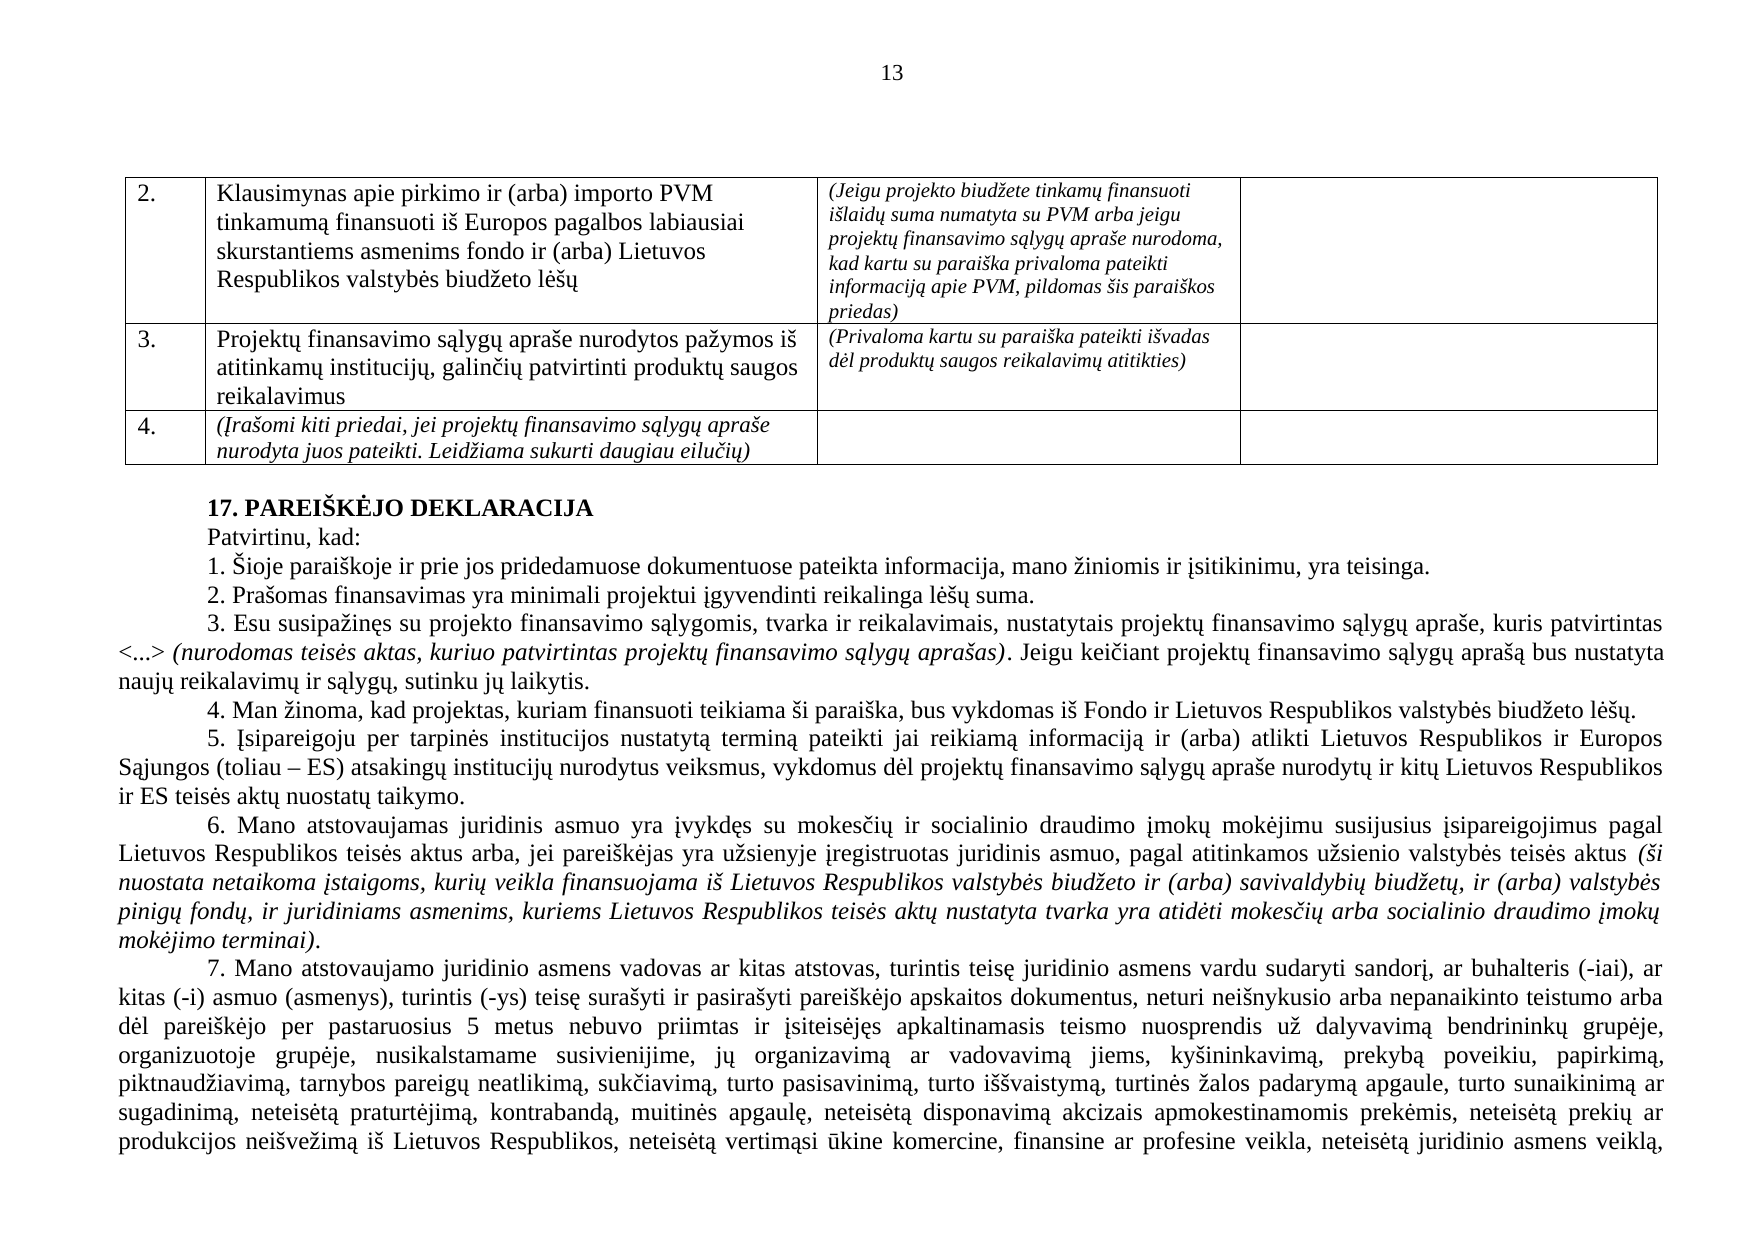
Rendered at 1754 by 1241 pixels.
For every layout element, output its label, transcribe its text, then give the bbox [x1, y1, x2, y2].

text 4. Man žinoma, kad projektas, kuriam finansuoti teikiama ši paraiška, bus vykdomas iš Fondo ir Lietuvos Respublikos valstybės biudžeto lėšų. [118, 695, 1665, 723]
table_cell 3. [126, 324, 205, 410]
table_cell [1241, 411, 1657, 464]
table_cell (Privaloma kartu su paraiška pateikti išvadas dėl produktų saugos reikalavimų atitikties) [818, 324, 1240, 410]
text Patvirtinu, kad: [118, 522, 1665, 551]
table_cell [1241, 178, 1657, 323]
text 3. Esu susipažinęs su projekto finansavimo sąlygomis, tvarka ir reikalavimais, nustatytais projektų finansavimo sąlygų apraše, kuris patvirtintas <...> (nurodomas teisės aktas, kuriuo patvirtintas projektų finansavimo sąlygų aprašas). Jeigu keičiant projektų finansavimo sąlygų aprašą bus nustatyta naujų reikalavimų ir sąlygų, sutinku jų laikytis. [118, 608, 1665, 695]
text 6. Mano atstovaujamas juridinis asmuo yra įvykdęs su mokesčių ir socialinio draudimo įmokų mokėjimu susijusius įsipareigojimus pagal Lietuvos Respublikos teisės aktus arba, jei pareiškėjas yra užsienyje įregistruotas juridinis asmuo, pagal atitinkamos užsienio valstybės teisės aktus (ši nuostata netaikoma įstaigoms, kurių veikla finansuojama iš Lietuvos Respublikos valstybės biudžeto ir (arba) savivaldybių biudžetų, ir (arba) valstybės pinigų fondų, ir juridiniams asmenims, kuriems Lietuvos Respublikos teisės aktų nustatyta tvarka yra atidėti mokesčių arba socialinio draudimo įmokų mokėjimo terminai). [118, 810, 1665, 953]
table_cell Klausimynas apie pirkimo ir (arba) importo PVM tinkamumą finansuoti iš Europos pagalbos labiausiai skurstantiems asmenims fondo ir (arba) Lietuvos Respublikos valstybės biudžeto lėšų [206, 178, 817, 323]
table_cell 4. [126, 411, 205, 464]
table_cell (Įrašomi kiti priedai, jei projektų finansavimo sąlygų apraše nurodyta juos pateikti. Leidžiama sukurti daugiau eilučių) [206, 411, 817, 464]
text 17. PAREIŠKĖJO DEKLARACIJA [118, 493, 1665, 522]
table_cell [818, 411, 1240, 464]
text 7. Mano atstovaujamo juridinio asmens vadovas ar kitas atstovas, turintis teisę juridinio asmens vardu sudaryti sandorį, ar buhalteris (-iai), ar kitas (-i) asmuo (asmenys), turintis (-ys) teisę surašyti ir pasirašyti pareiškėjo apskaitos dokumentus, neturi neišnykusio arba nepanaikinto teistumo arba dėl pareiškėjo per pastaruosius 5 metus nebuvo priimtas ir įsiteisėjęs apkaltinamasis teismo nuosprendis už dalyvavimą bendrininkų grupėje, organizuotoje grupėje, nusikalstamame susivienijime, jų organizavimą ar vadovavimą jiems, kyšininkavimą, prekybą poveikiu, papirkimą, piktnaudžiavimą, tarnybos pareigų neatlikimą, sukčiavimą, turto pasisavinimą, turto iššvaistymą, turtinės žalos padarymą apgaule, turto sunaikinimą ar sugadinimą, neteisėtą praturtėjimą, kontrabandą, muitinės apgaulę, neteisėtą disponavimą akcizais apmokestinamomis prekėmis, neteisėtą prekių ar produkcijos neišvežimą iš Lietuvos Respublikos, neteisėtą vertimąsi ūkine komercine, finansine ar profesine veikla, neteisėtą juridinio asmens veiklą, [118, 953, 1665, 1155]
table_cell 2. [126, 178, 205, 323]
text 5. Įsipareigoju per tarpinės institucijos nustatytą terminą pateikti jai reikiamą informaciją ir (arba) atlikti Lietuvos Respublikos ir Europos Sąjungos (toliau – ES) atsakingų institucijų nurodytus veiksmus, vykdomus dėl projektų finansavimo sąlygų apraše nurodytų ir kitų Lietuvos Respublikos ir ES teisės aktų nuostatų taikymo. [118, 723, 1665, 810]
text 1. Šioje paraiškoje ir prie jos pridedamuose dokumentuose pateikta informacija, mano žiniomis ir įsitikinimu, yra teisinga. [118, 551, 1665, 580]
table_cell [1241, 324, 1657, 410]
text 2. Prašomas finansavimas yra minimali projektui įgyvendinti reikalinga lėšų suma. [118, 580, 1665, 608]
table_cell Projektų finansavimo sąlygų apraše nurodytos pažymos iš atitinkamų institucijų, galinčių patvirtinti produktų saugos reikalavimus [206, 324, 817, 410]
table_cell (Jeigu projekto biudžete tinkamų finansuoti išlaidų suma numatyta su PVM arba jeigu projektų finansavimo sąlygų apraše nurodoma, kad kartu su paraiška privaloma pateikti informaciją apie PVM, pildomas šis paraiškos priedas) [818, 178, 1240, 323]
